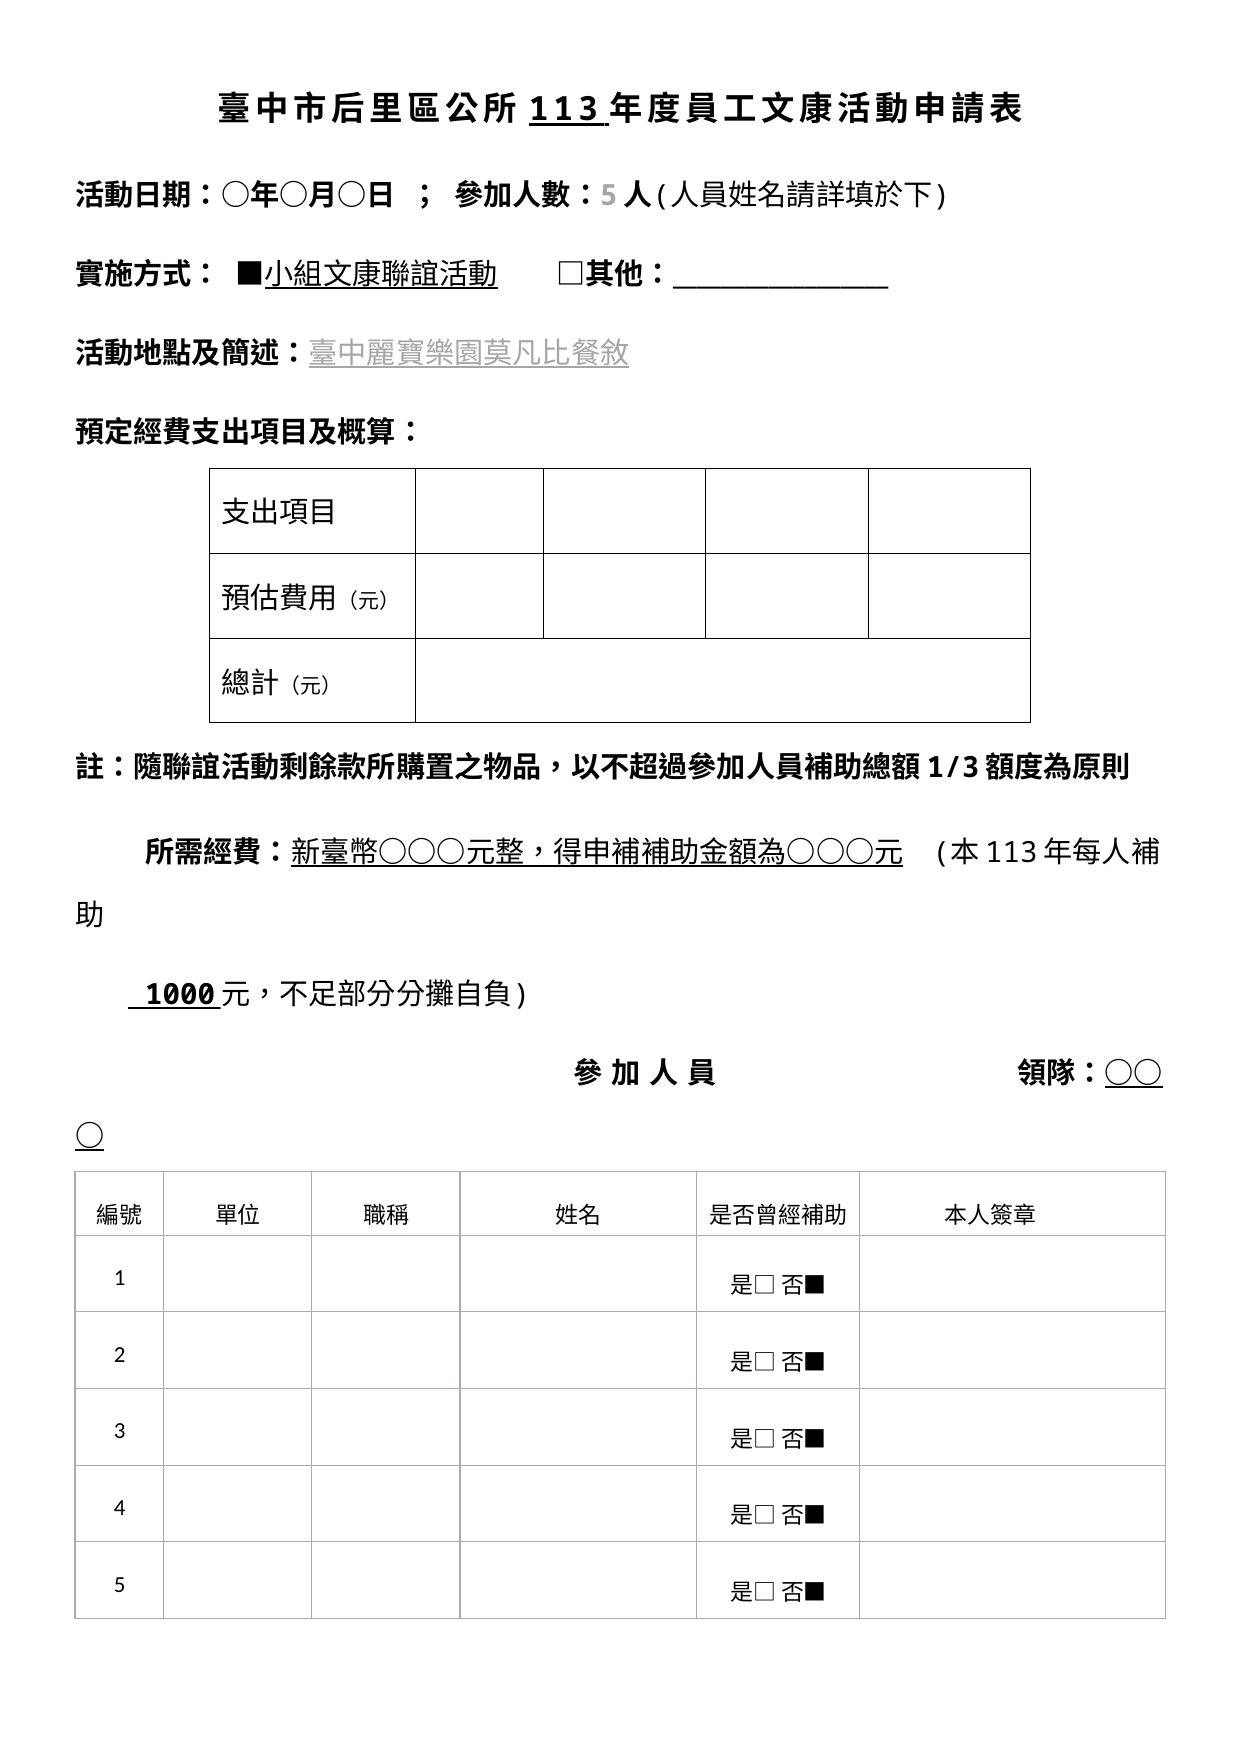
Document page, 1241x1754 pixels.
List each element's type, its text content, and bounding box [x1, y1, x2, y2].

table_cell [860, 1236, 1165, 1311]
table_cell 1 [76, 1236, 163, 1311]
table_cell [860, 1389, 1165, 1464]
table_header 餐費 [416, 469, 543, 553]
table_header 是否曾經補助 [697, 1172, 859, 1234]
table_cell [860, 1466, 1165, 1541]
table_cell [164, 1466, 311, 1541]
table_header 單位 [164, 1172, 311, 1234]
table_cell [461, 1312, 696, 1388]
table_cell 是□ 否■ [697, 1542, 859, 1618]
table_cell [461, 1542, 696, 1618]
table_cell 是□ 否■ [697, 1389, 859, 1464]
table_cell [164, 1389, 311, 1464]
table_cell [312, 1312, 459, 1388]
table_cell 是□ 否■ [697, 1312, 859, 1388]
table_cell [312, 1466, 459, 1541]
table_header 手做甜餅 [544, 469, 705, 553]
text 所需經費：新臺幣○○○元整，得申補補助金額為○○○元 (本113年每人補助 [75, 808, 1165, 933]
table_header 支出項目 [210, 469, 415, 553]
table_cell 4 [76, 1466, 163, 1541]
table_cell [164, 1236, 311, 1311]
table_cell 是□ 否■ [697, 1466, 859, 1541]
table_header [706, 469, 868, 553]
table_cell 3200 [416, 554, 543, 638]
table_cell [860, 1312, 1165, 1388]
table_cell [706, 554, 868, 638]
text 活動日期：○年○月○日 ； 參加人數：5人(人員姓名請詳填於下) [75, 151, 1165, 213]
text 臺中市后里區公所113年度員工文康活動申請表 [75, 64, 1165, 127]
text 預定經費支出項目及概算： [75, 388, 1165, 451]
table_cell [461, 1389, 696, 1464]
table_cell 是□ 否■ [697, 1236, 859, 1311]
table_cell [860, 1542, 1165, 1618]
table_cell 預估費用（元） [210, 554, 415, 638]
table_cell [461, 1236, 696, 1311]
table_header 職稱 [312, 1172, 459, 1234]
table_header 編號 [76, 1172, 163, 1234]
table_cell [164, 1542, 311, 1618]
text 參加人員 領隊：○○○ [75, 1029, 1165, 1154]
table_cell 4600 [416, 639, 1030, 722]
table_cell 3 [76, 1389, 163, 1464]
table_cell [312, 1542, 459, 1618]
table_cell [312, 1389, 459, 1464]
table_header 本人簽章 [860, 1172, 1165, 1234]
text 活動地點及簡述：臺中麗寶樂園莫凡比餐敘 [75, 309, 1165, 372]
table_cell [869, 554, 1030, 638]
table_cell [312, 1236, 459, 1311]
table_cell 1400 [544, 554, 705, 638]
table_header [869, 469, 1030, 553]
table_cell [461, 1466, 696, 1541]
table_cell 總計（元） [210, 639, 415, 722]
table_cell 2 [76, 1312, 163, 1388]
text 註：隨聯誼活動剩餘款所購置之物品，以不超過參加人員補助總額1/3額度為原則 [75, 723, 1165, 786]
text 1000元，不足部分分攤自負) [75, 950, 1165, 1013]
table_cell [164, 1312, 311, 1388]
table_header 姓名 [461, 1172, 696, 1234]
text 實施方式： ■小組文康聯誼活動 □其他：__________________ [75, 230, 1165, 292]
table_cell 5 [76, 1542, 163, 1618]
